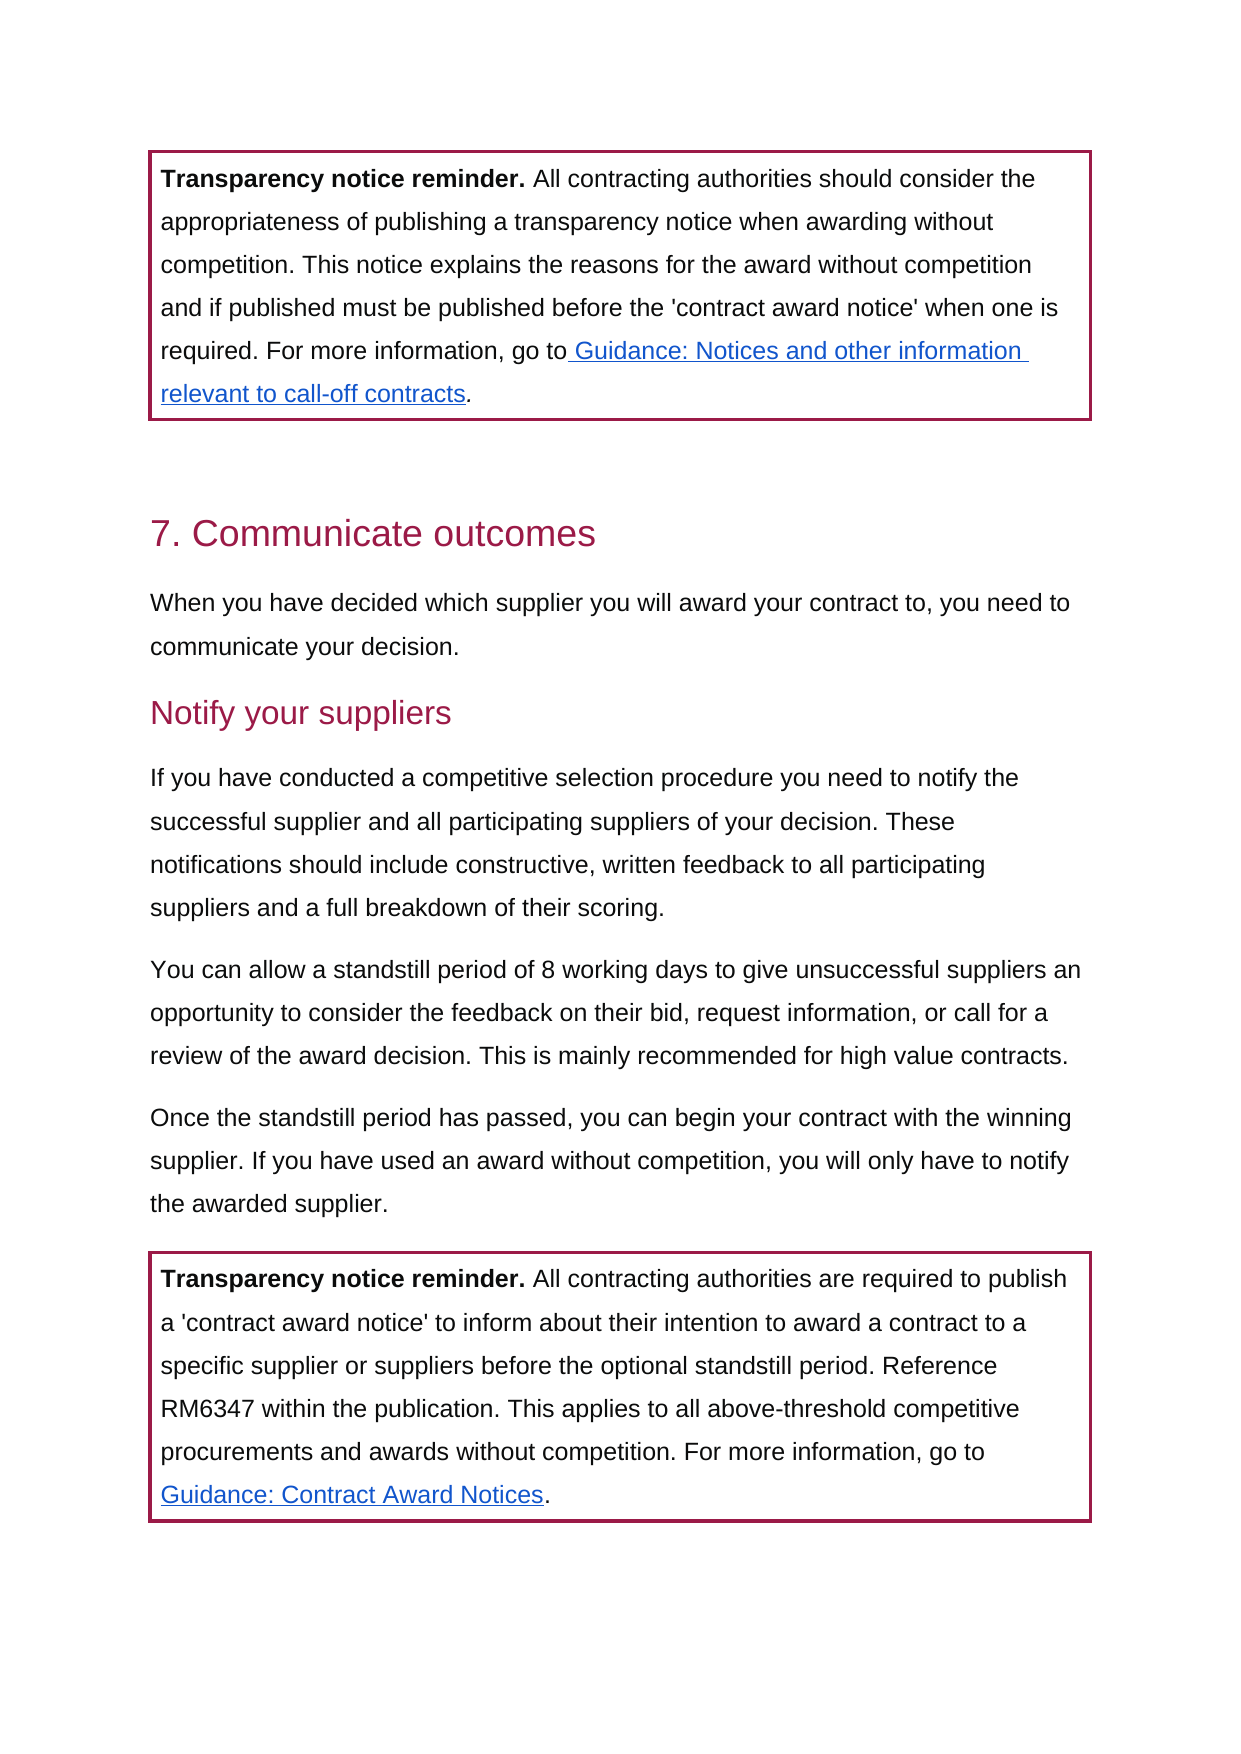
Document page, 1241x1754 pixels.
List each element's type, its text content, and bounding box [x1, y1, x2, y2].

table_header Transparency notice reminder. All contracting authorities are required to publish a 'contract award notice' to inform about their intention to award a contract to a specific supplier or suppliers before the optional standstill period. Reference RM6347 within the publication. This applies to all above-threshold competitive procurements and awards without competition. For more information, go to Guidance: Contract Award Notices. [152, 1254, 1089, 1519]
text If you have conducted a competitive selection procedure you need to notify the successful supplier and all participating suppliers of your decision. These notifications should include constructive, written feedback to all participating suppliers and a full breakdown of their scoring. [150, 763, 1090, 922]
text When you have decided which supplier you will award your contract to, you need to communicate your decision. [150, 588, 1090, 660]
subtitle Notify your suppliers [150, 693, 1090, 732]
table_header Transparency notice reminder. All contracting authorities should consider the appropriateness of publishing a transparency notice when awarding without competition. This notice explains the reasons for the award without competition and if published must be published before the 'contract award notice' when one is required. For more information, go to Guidance: Notices and other information relevant to call-off contracts. [152, 153, 1089, 418]
text Once the standstill period has passed, you can begin your contract with the winning supplier. If you have used an award without competition, you will only have to notify the awarded supplier. [150, 1103, 1090, 1218]
text You can allow a standstill period of 8 working days to give unsuccessful suppliers an opportunity to consider the feedback on their bid, request information, or call for a review of the award decision. This is mainly recommended for high value contracts. [150, 955, 1090, 1070]
subtitle 7. Communicate outcomes [150, 511, 1090, 554]
